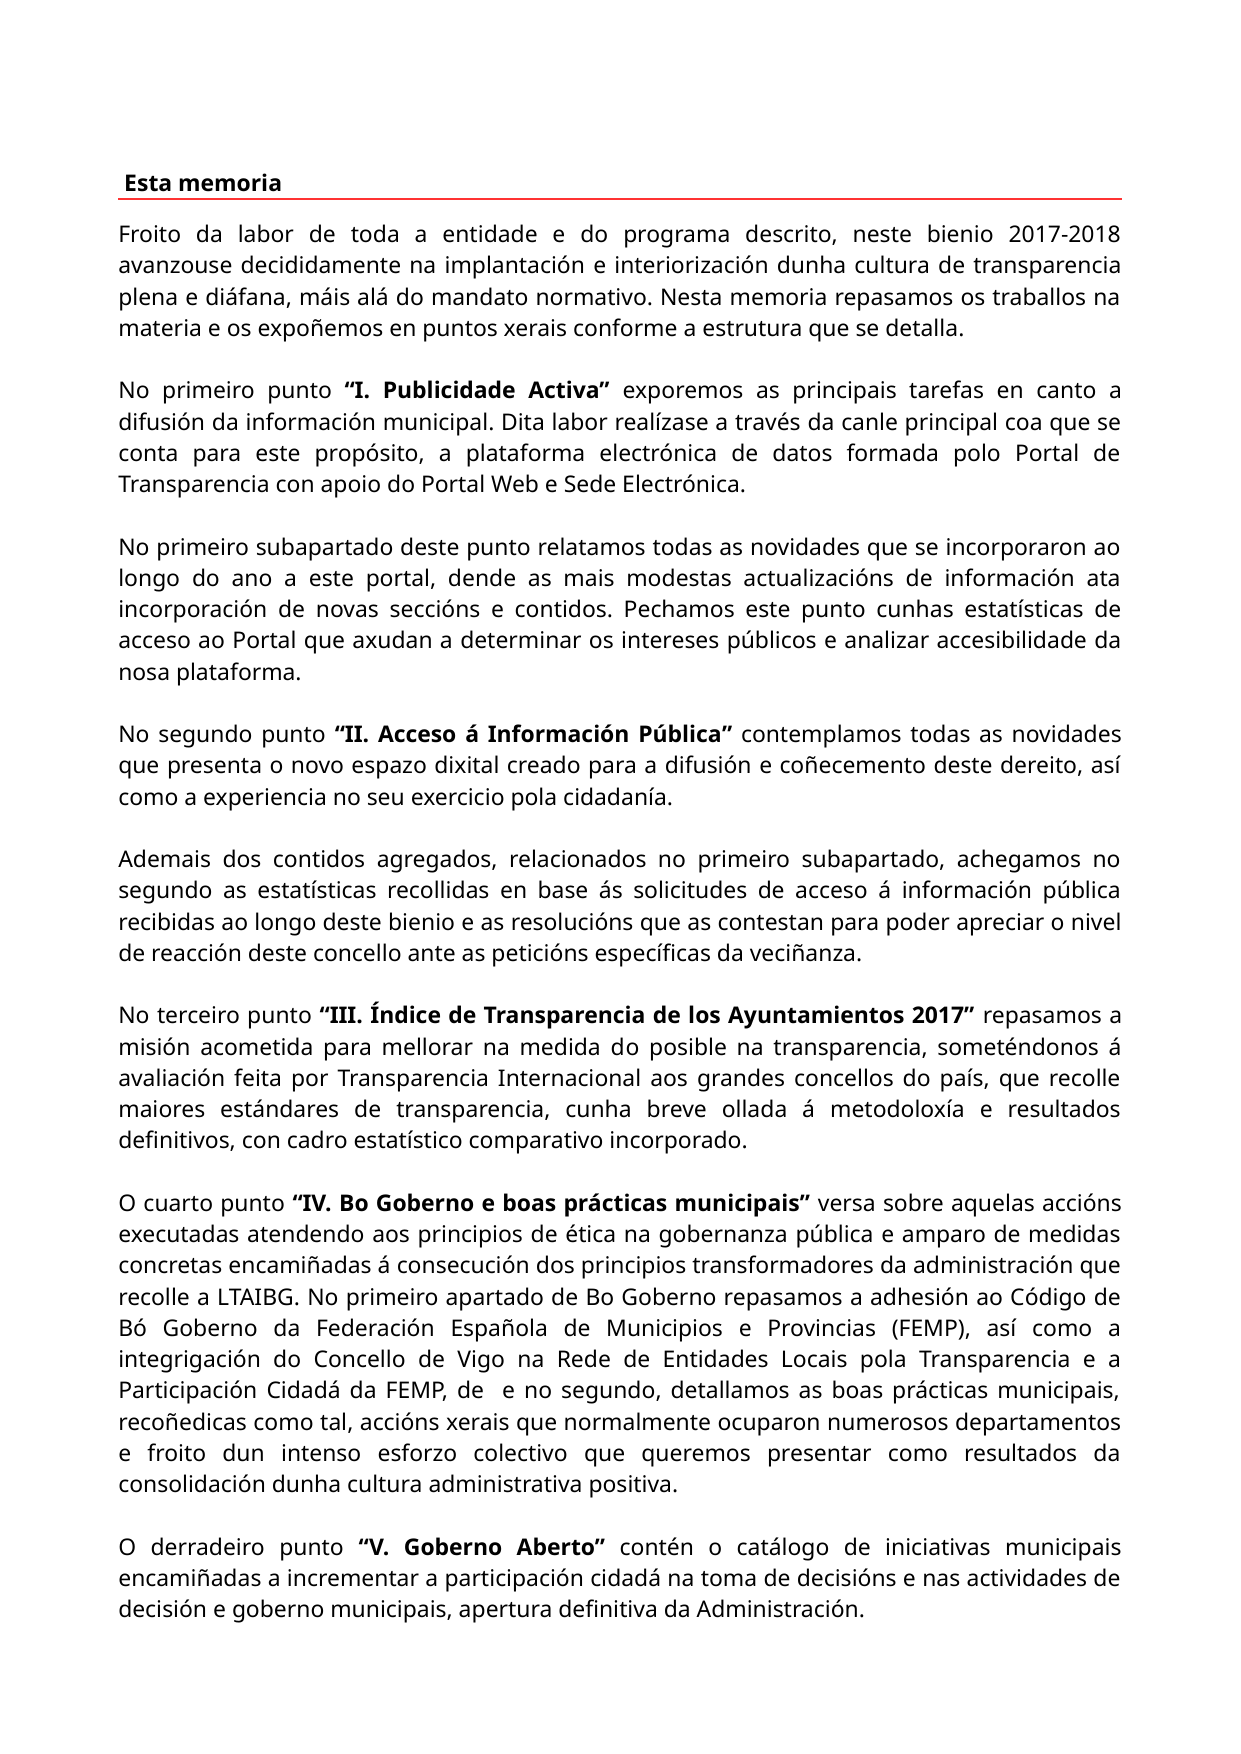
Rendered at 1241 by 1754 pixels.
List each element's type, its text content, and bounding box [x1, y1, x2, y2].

text No segundo punto “II. Acceso á Información Pública” contemplamos todas as novidades que presenta o novo espazo dixital creado para a difusión e coñecemento deste dereito, así como a experiencia no seu exercicio pola cidadanía. [118, 718, 1122, 812]
list Esta memoria [118, 167, 1122, 198]
text O cuarto punto “IV. Bo Goberno e boas prácticas municipais” versa sobre aquelas accións executadas atendendo aos principios de ética na gobernanza pública e amparo de medidas concretas encamiñadas á consecución dos principios transformadores da administración que recolle a LTAIBG. No primeiro apartado de Bo Goberno repasamos a adhesión ao Código de Bó Goberno da Federación Española de Municipios e Provincias (FEMP), así como a integrigación do Concello de Vigo na Rede de Entidades Locais pola Transparencia e a Participación Cidadá da FEMP, de e no segundo, detallamos as boas prácticas municipais, recoñedicas como tal, accións xerais que normalmente ocuparon numerosos departamentos e froito dun intenso esforzo colectivo que queremos presentar como resultados da consolidación dunha cultura administrativa positiva. [118, 1187, 1122, 1499]
text No terceiro punto “III. Índice de Transparencia de los Ayuntamientos 2017” repasamos a misión acometida para mellorar na medida do posible na transparencia, someténdonos á avaliación feita por Transparencia Internacional aos grandes concellos do país, que recolle maiores estándares de transparencia, cunha breve ollada á metodoloxía e resultados definitivos, con cadro estatístico comparativo incorporado. [118, 999, 1122, 1156]
text No primeiro punto “I. Publicidade Activa” exporemos as principais tarefas en canto a difusión da información municipal. Dita labor realízase a través da canle principal coa que se conta para este propósito, a plataforma electrónica de datos formada polo Portal de Transparencia con apoio do Portal Web e Sede Electrónica. [118, 374, 1122, 499]
text O derradeiro punto “V. Goberno Aberto” contén o catálogo de iniciativas municipais encamiñadas a incrementar a participación cidadá na toma de decisións e nas actividades de decisión e goberno municipais, apertura definitiva da Administración. [118, 1531, 1122, 1624]
text Ademais dos contidos agregados, relacionados no primeiro subapartado, achegamos no segundo as estatísticas recollidas en base ás solicitudes de acceso á información pública recibidas ao longo deste bienio e as resolucións que as contestan para poder apreciar o nivel de reacción deste concello ante as peticións específicas da veciñanza. [118, 843, 1122, 968]
text No primeiro subapartado deste punto relatamos todas as novidades que se incorporaron ao longo do ano a este portal, dende as mais modestas actualizacións de información ata incorporación de novas seccións e contidos. Pechamos este punto cunhas estatísticas de acceso ao Portal que axudan a determinar os intereses públicos e analizar accesibilidade da nosa plataforma. [118, 531, 1122, 687]
text Froito da labor de toda a entidade e do programa descrito, neste bienio 2017-2018 avanzouse decididamente na implantación e interiorización dunha cultura de transparencia plena e diáfana, máis alá do mandato normativo. Nesta memoria repasamos os traballos na materia e os expoñemos en puntos xerais conforme a estrutura que se detalla. [118, 218, 1122, 343]
